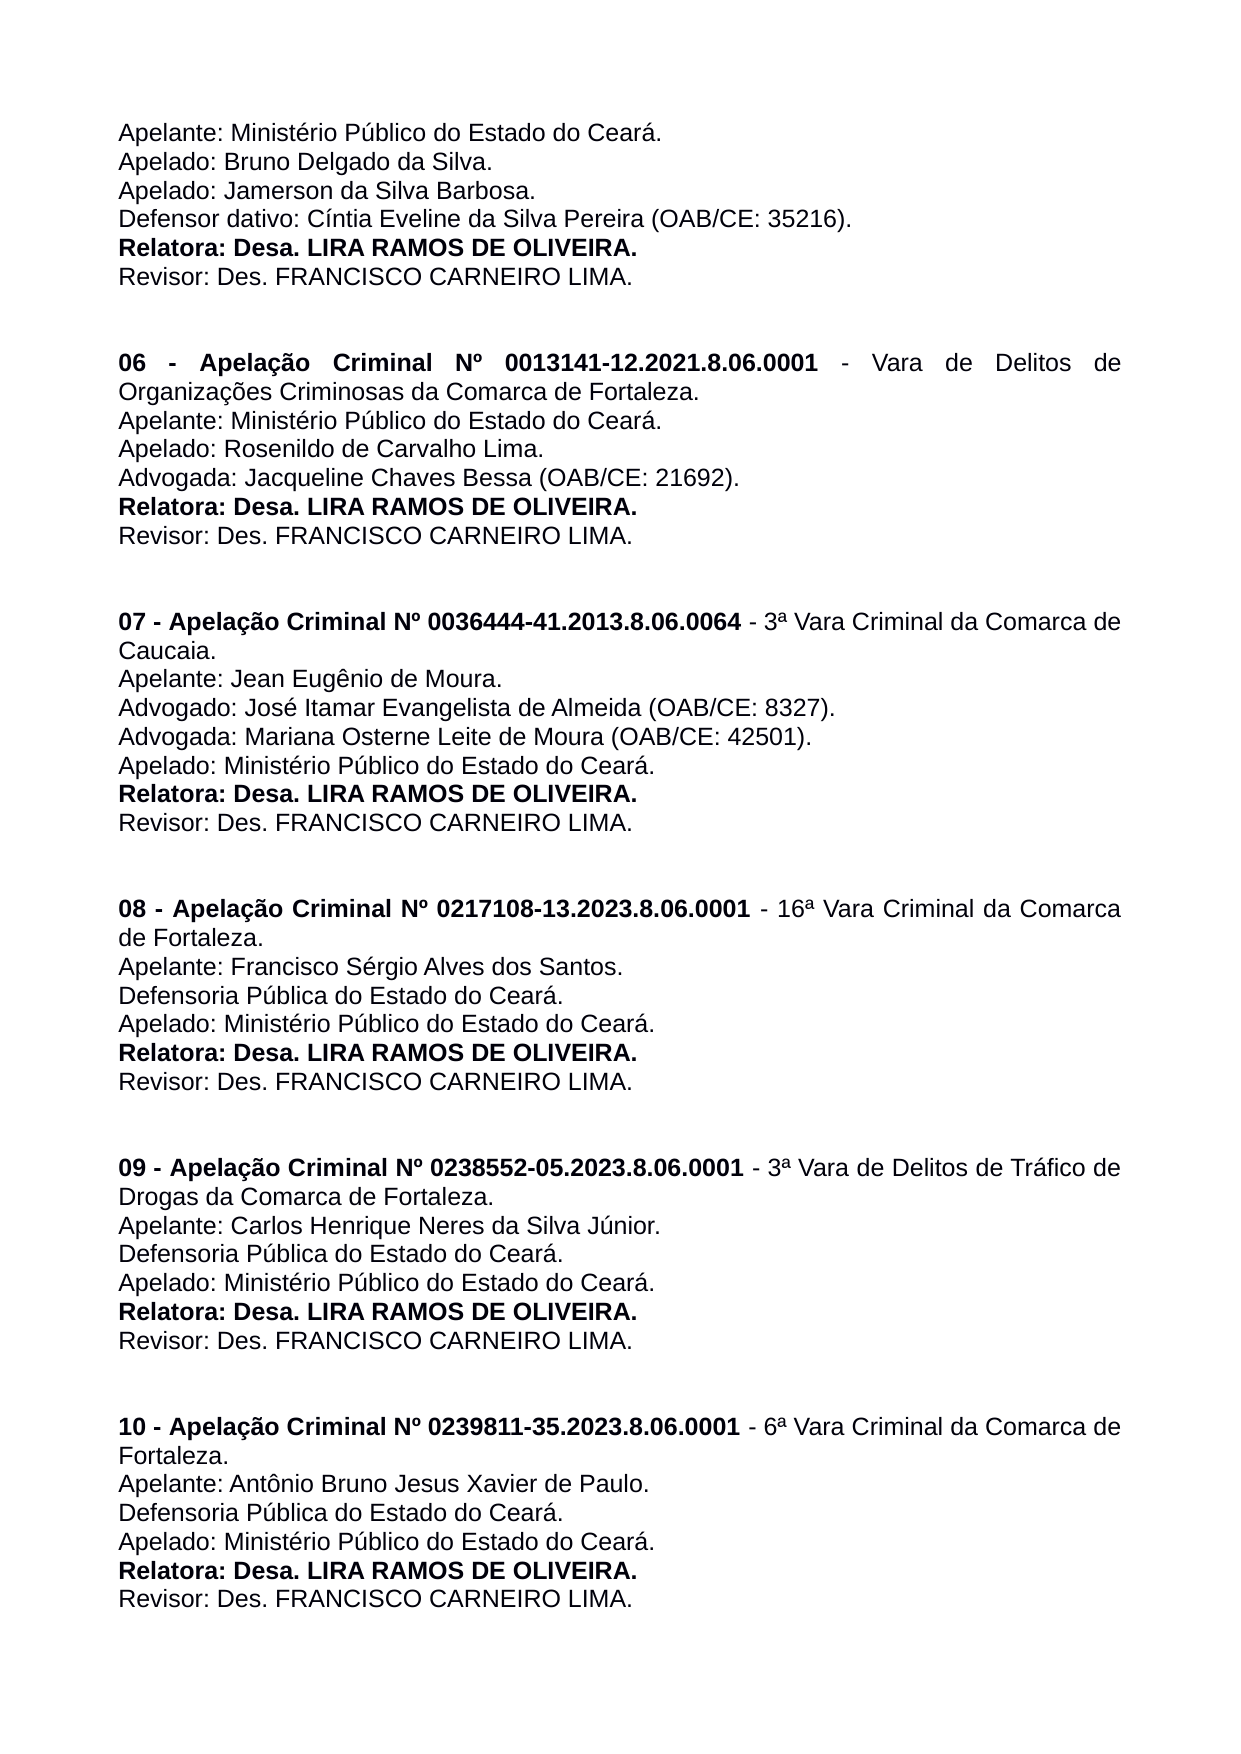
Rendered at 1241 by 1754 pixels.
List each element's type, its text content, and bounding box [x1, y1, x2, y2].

text Relatora: Desa. LIRA RAMOS DE OLIVEIRA. [118, 233, 1122, 262]
text 09 - Apelação Criminal Nº 0238552-05.2023.8.06.0001 - 3ª Vara de Delitos de Tráfico de Drogas da Comarca de Fortaleza. [118, 1153, 1122, 1211]
text Apelado: Ministério Público do Estado do Ceará. [118, 751, 1122, 779]
text Revisor: Des. FRANCISCO CARNEIRO LIMA. [118, 808, 1122, 837]
text Apelante: Carlos Henrique Neres da Silva Júnior. [118, 1211, 1122, 1239]
text Apelado: Rosenildo de Carvalho Lima. [118, 434, 1122, 463]
text Relatora: Desa. LIRA RAMOS DE OLIVEIRA. [118, 1297, 1122, 1326]
text Relatora: Desa. LIRA RAMOS DE OLIVEIRA. [118, 1038, 1122, 1067]
text Revisor: Des. FRANCISCO CARNEIRO LIMA. [118, 1584, 1122, 1613]
text Advogada: Jacqueline Chaves Bessa (OAB/CE: 21692). [118, 463, 1122, 492]
text Relatora: Desa. LIRA RAMOS DE OLIVEIRA. [118, 779, 1122, 808]
text Apelante: Antônio Bruno Jesus Xavier de Paulo. [118, 1469, 1122, 1498]
text 07 - Apelação Criminal Nº 0036444-41.2013.8.06.0064 - 3ª Vara Criminal da Comarca de Caucaia. [118, 607, 1122, 664]
text 06 - Apelação Criminal Nº 0013141-12.2021.8.06.0001 - Vara de Delitos de Organizações Criminosas da Comarca de Fortaleza. [118, 348, 1122, 406]
text 10 - Apelação Criminal Nº 0239811-35.2023.8.06.0001 - 6ª Vara Criminal da Comarca de Fortaleza. [118, 1412, 1122, 1469]
text Apelado: Ministério Público do Estado do Ceará. [118, 1009, 1122, 1038]
text Apelante: Francisco Sérgio Alves dos Santos. [118, 952, 1122, 981]
text Apelante: Jean Eugênio de Moura. [118, 664, 1122, 693]
text Apelado: Jamerson da Silva Barbosa. [118, 176, 1122, 204]
text Relatora: Desa. LIRA RAMOS DE OLIVEIRA. [118, 1556, 1122, 1584]
text Revisor: Des. FRANCISCO CARNEIRO LIMA. [118, 1326, 1122, 1354]
text Apelado: Ministério Público do Estado do Ceará. [118, 1527, 1122, 1556]
text Defensoria Pública do Estado do Ceará. [118, 1498, 1122, 1527]
text Apelado: Bruno Delgado da Silva. [118, 147, 1122, 176]
text Defensoria Pública do Estado do Ceará. [118, 1239, 1122, 1268]
text Revisor: Des. FRANCISCO CARNEIRO LIMA. [118, 1067, 1122, 1096]
text Apelado: Ministério Público do Estado do Ceará. [118, 1268, 1122, 1297]
text Advogado: José Itamar Evangelista de Almeida (OAB/CE: 8327). [118, 693, 1122, 722]
text Advogada: Mariana Osterne Leite de Moura (OAB/CE: 42501). [118, 722, 1122, 751]
text Defensor dativo: Cíntia Eveline da Silva Pereira (OAB/CE: 35216). [118, 204, 1122, 233]
text Relatora: Desa. LIRA RAMOS DE OLIVEIRA. [118, 492, 1122, 521]
text Apelante: Ministério Público do Estado do Ceará. [118, 406, 1122, 434]
text Revisor: Des. FRANCISCO CARNEIRO LIMA. [118, 262, 1122, 291]
text Defensoria Pública do Estado do Ceará. [118, 981, 1122, 1009]
text Apelante: Ministério Público do Estado do Ceará. [118, 118, 1122, 147]
text Revisor: Des. FRANCISCO CARNEIRO LIMA. [118, 521, 1122, 549]
text 08 - Apelação Criminal Nº 0217108-13.2023.8.06.0001 - 16ª Vara Criminal da Comarca de Fortaleza. [118, 894, 1122, 952]
